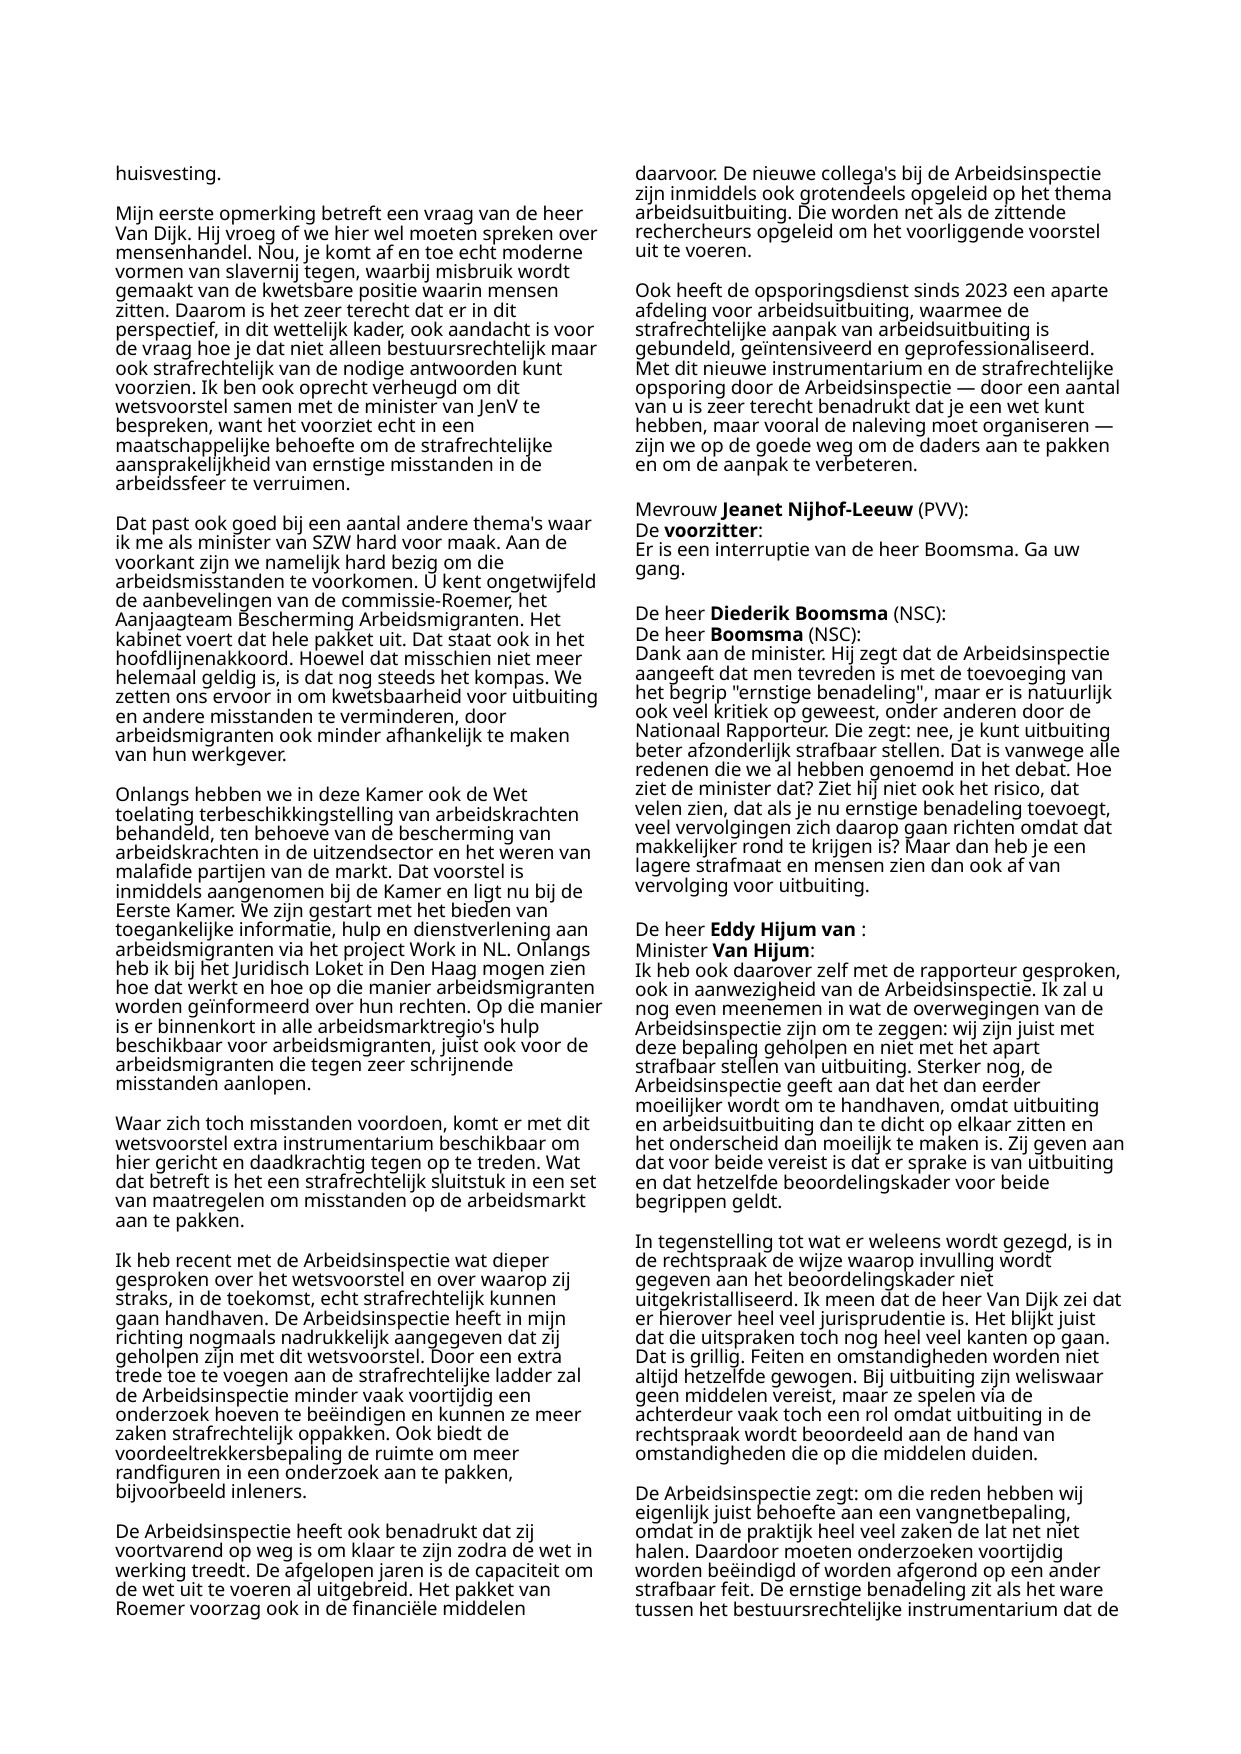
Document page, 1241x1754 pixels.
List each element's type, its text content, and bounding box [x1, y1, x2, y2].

text De voorzitter: [635, 522, 1125, 541]
text Mevrouw Jeanet Nijhof-Leeuw (PVV): [635, 496, 1125, 522]
text Waar zich toch misstanden voordoen, komt er met dit wetsvoorstel extra instrumentarium beschikbaar om hier gericht en daadkrachtig tegen op te treden. Wat dat betreft is het een strafrechtelijk sluitstuk in een set van maatregelen om misstanden op de arbeidsmarkt aan te pakken. [115, 1115, 605, 1231]
text De Arbeidsinspectie heeft ook benadrukt dat zij voortvarend op weg is om klaar te zijn zodra de wet in werking treedt. De afgelopen jaren is de capaciteit om de wet uit te voeren al uitgebreid. Het pakket van Roemer voorzag ook in de financiële middelen [115, 1523, 605, 1619]
text De heer Boomsma (NSC): [635, 626, 1125, 645]
text daarvoor. De nieuwe collega's bij de Arbeidsinspectie zijn inmiddels ook grotendeels opgeleid op het thema arbeidsuitbuiting. Die worden net als de zittende rechercheurs opgeleid om het voorliggende voorstel uit te voeren. [635, 165, 1125, 262]
text De heer Eddy Hijum van : [635, 917, 1125, 942]
text Minister Van Hijum: [635, 942, 1125, 962]
text Ik heb recent met de Arbeidsinspectie wat dieper gesproken over het wetsvoorstel en over waarop zij straks, in de toekomst, echt strafrechtelijk kunnen gaan handhaven. De Arbeidsinspectie heeft in mijn richting nogmaals nadrukkelijk aangegeven dat zij geholpen zijn met dit wetsvoorstel. Door een extra trede toe te voegen aan de strafrechtelijke ladder zal de Arbeidsinspectie minder vaak voortijdig een onderzoek hoeven te beëindigen en kunnen ze meer zaken strafrechtelijk oppakken. Ook biedt de voordeeltrekkersbepaling de ruimte om meer randfiguren in een onderzoek aan te pakken, bijvoorbeeld inleners. [115, 1252, 605, 1502]
text huisvesting. [115, 165, 605, 184]
text De heer Diederik Boomsma (NSC): [635, 600, 1125, 626]
text Ik heb ook daarover zelf met de rapporteur gesproken, ook in aanwezigheid van de Arbeidsinspectie. Ik zal u nog even meenemen in wat de overwegingen van de Arbeidsinspectie zijn om te zeggen: wij zijn juist met deze bepaling geholpen en niet met het apart strafbaar stellen van uitbuiting. Sterker nog, de Arbeidsinspectie geeft aan dat het dan eerder moeilijker wordt om te handhaven, omdat uitbuiting en arbeidsuitbuiting dan te dicht op elkaar zitten en het onderscheid dan moeilijk te maken is. Zij geven aan dat voor beide vereist is dat er sprake is van uitbuiting en dat hetzelfde beoordelingskader voor beide begrippen geldt. [635, 962, 1125, 1212]
text Ook heeft de opsporingsdienst sinds 2023 een aparte afdeling voor arbeidsuitbuiting, waarmee de strafrechtelijke aanpak van arbeidsuitbuiting is gebundeld, geïntensiveerd en geprofessionaliseerd. Met dit nieuwe instrumentarium en de strafrechtelijke opsporing door de Arbeidsinspectie — door een aantal van u is zeer terecht benadrukt dat je een wet kunt hebben, maar vooral de naleving moet organiseren — zijn we op de goede weg om de daders aan te pakken en om de aanpak te verbeteren. [635, 282, 1125, 475]
text Onlangs hebben we in deze Kamer ook de Wet toelating terbeschikkingstelling van arbeidskrachten behandeld, ten behoeve van de bescherming van arbeidskrachten in de uitzendsector en het weren van malafide partijen van de markt. Dat voorstel is inmiddels aangenomen bij de Kamer en ligt nu bij de Eerste Kamer. We zijn gestart met het bieden van toegankelijke informatie, hulp en dienstverlening aan arbeidsmigranten via het project Work in NL. Onlangs heb ik bij het Juridisch Loket in Den Haag mogen zien hoe dat werkt en hoe op die manier arbeidsmigranten worden geïnformeerd over hun rechten. Op die manier is er binnenkort in alle arbeidsmarktregio's hulp beschikbaar voor arbeidsmigranten, juist ook voor de arbeidsmigranten die tegen zeer schrijnende misstanden aanlopen. [115, 786, 605, 1095]
text Dat past ook goed bij een aantal andere thema's waar ik me als minister van SZW hard voor maak. Aan de voorkant zijn we namelijk hard bezig om die arbeidsmisstanden te voorkomen. U kent ongetwijfeld de aanbevelingen van de commissie-Roemer, het Aanjaagteam Bescherming Arbeidsmigranten. Het kabinet voert dat hele pakket uit. Dat staat ook in het hoofdlijnenakkoord. Hoewel dat misschien niet meer helemaal geldig is, is dat nog steeds het kompas. We zetten ons ervoor in om kwetsbaarheid voor uitbuiting en andere misstanden te verminderen, door arbeidsmigranten ook minder afhankelijk te maken van hun werkgever. [115, 515, 605, 766]
text Er is een interruptie van de heer Boomsma. Ga uw gang. [635, 541, 1125, 579]
text De Arbeidsinspectie zegt: om die reden hebben wij eigenlijk juist behoefte aan een vangnetbepaling, omdat in de praktijk heel veel zaken de lat net niet halen. Daardoor moeten onderzoeken voortijdig worden beëindigd of worden afgerond op een ander strafbaar feit. De ernstige benadeling zit als het ware tussen het bestuursrechtelijke instrumentarium dat de [635, 1485, 1125, 1620]
text In tegenstelling tot wat er weleens wordt gezegd, is in de rechtspraak de wijze waarop invulling wordt gegeven aan het beoordelingskader niet uitgekristalliseerd. Ik meen dat de heer Van Dijk zei dat er hierover heel veel jurisprudentie is. Het blijkt juist dat die uitspraken toch nog heel veel kanten op gaan. Dat is grillig. Feiten en omstandigheden worden niet altijd hetzelfde gewogen. Bij uitbuiting zijn weliswaar geen middelen vereist, maar ze spelen via de achterdeur vaak toch een rol omdat uitbuiting in de rechtspraak wordt beoordeeld aan de hand van omstandigheden die op die middelen duiden. [635, 1233, 1125, 1464]
text Mijn eerste opmerking betreft een vraag van de heer Van Dijk. Hij vroeg of we hier wel moeten spreken over mensenhandel. Nou, je komt af en toe echt moderne vormen van slavernij tegen, waarbij misbruik wordt gemaakt van de kwetsbare positie waarin mensen zitten. Daarom is het zeer terecht dat er in dit perspectief, in dit wettelijk kader, ook aandacht is voor de vraag hoe je dat niet alleen bestuursrechtelijk maar ook strafrechtelijk van de nodige antwoorden kunt voorzien. Ik ben ook oprecht verheugd om dit wetsvoorstel samen met de minister van JenV te bespreken, want het voorziet echt in een maatschappelijke behoefte om de strafrechtelijke aansprakelijkheid van ernstige misstanden in de arbeidssfeer te verruimen. [115, 205, 605, 494]
text Dank aan de minister. Hij zegt dat de Arbeidsinspectie aangeeft dat men tevreden is met de toevoeging van het begrip "ernstige benadeling", maar er is natuurlijk ook veel kritiek op geweest, onder anderen door de Nationaal Rapporteur. Die zegt: nee, je kunt uitbuiting beter afzonderlijk strafbaar stellen. Dat is vanwege alle redenen die we al hebben genoemd in het debat. Hoe ziet de minister dat? Ziet hij niet ook het risico, dat velen zien, dat als je nu ernstige benadeling toevoegt, veel vervolgingen zich daarop gaan richten omdat dat makkelijker rond te krijgen is? Maar dan heb je een lagere strafmaat en mensen zien dan ook af van vervolging voor uitbuiting. [635, 645, 1125, 896]
